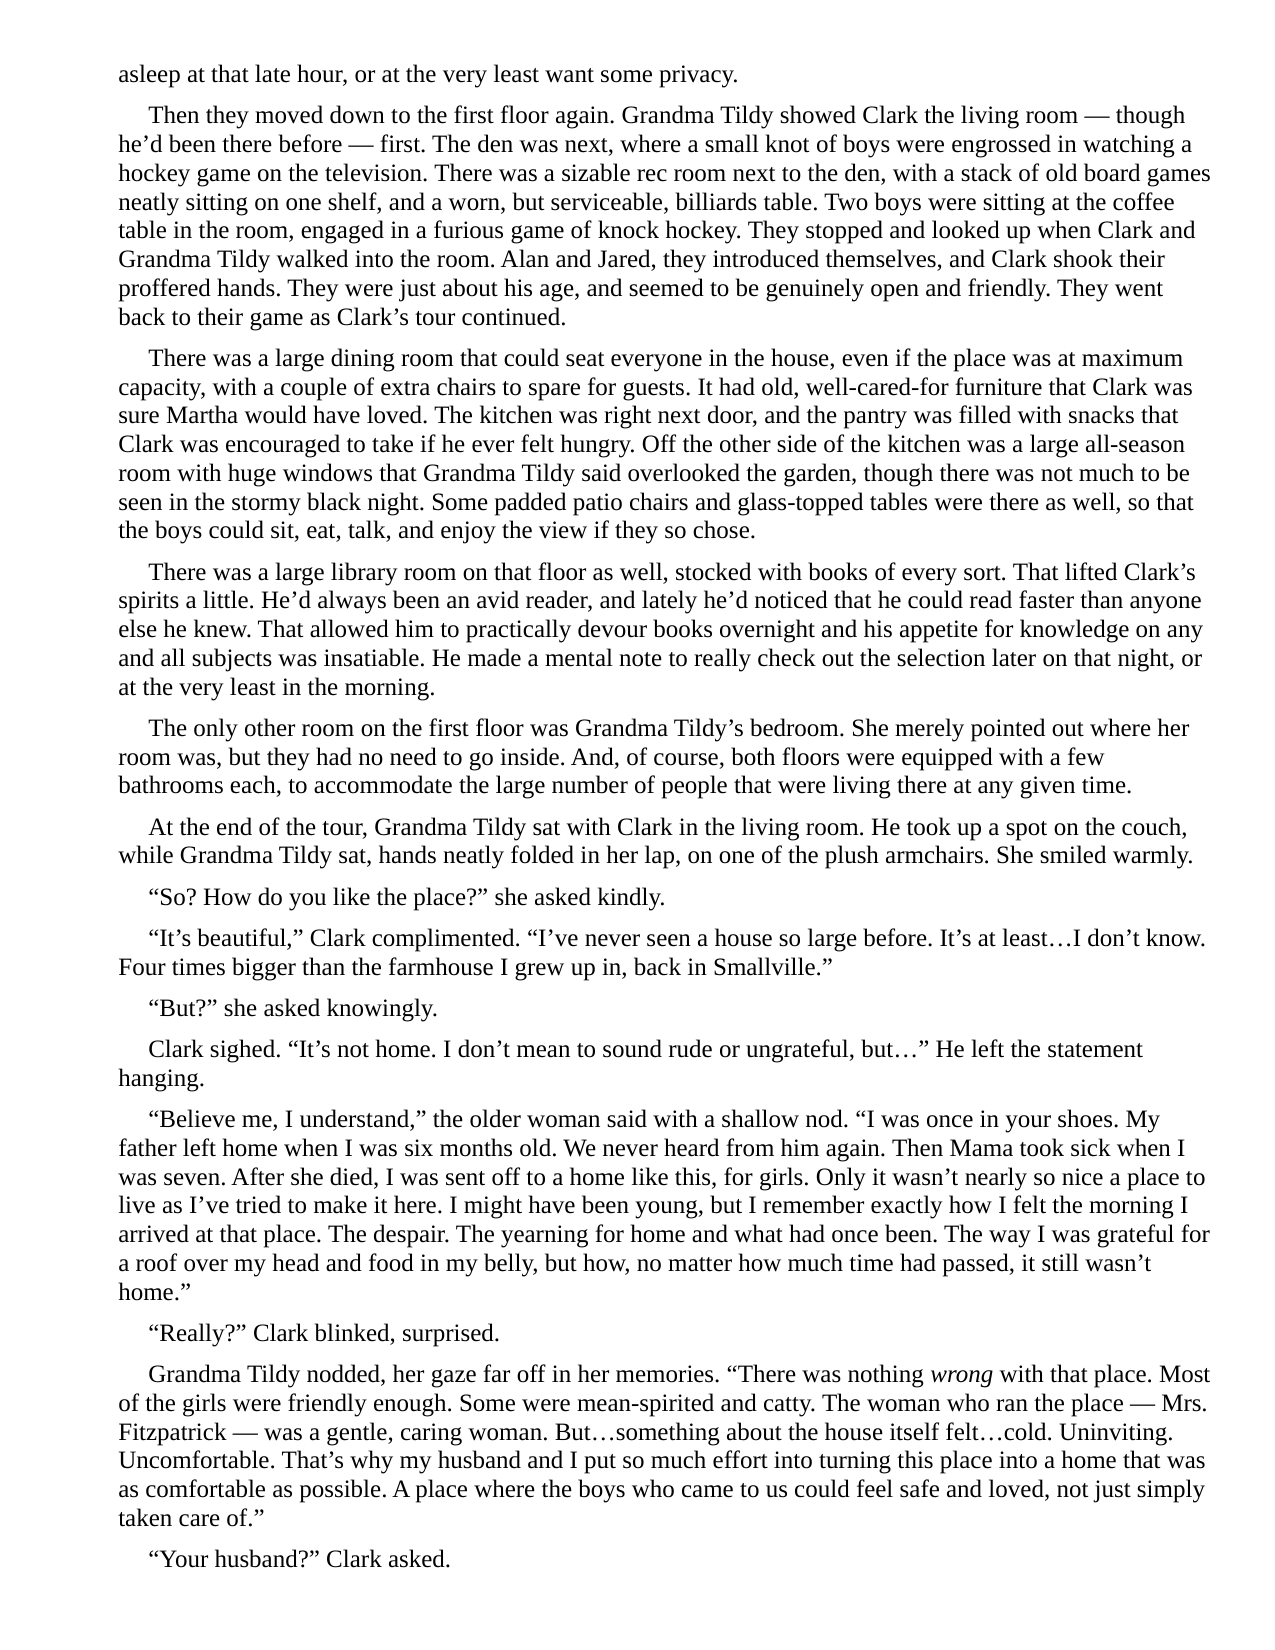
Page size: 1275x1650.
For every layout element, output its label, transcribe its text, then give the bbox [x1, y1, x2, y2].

text “Your husband?” Clark asked. [118, 1544, 1216, 1573]
text “It’s beautiful,” Clark complimented. “I’ve never seen a house so large before. It’s at least…I don’t know. Four times bigger than the farmhouse I grew up in, back in Smallville.” [118, 923, 1216, 980]
text There was a large dining room that could seat everyone in the house, even if the place was at maximum capacity, with a couple of extra chairs to spare for guests. It had old, well-cared-for furniture that Clark was sure Martha would have loved. The kitchen was right next door, and the pantry was filled with snacks that Clark was encouraged to take if he ever felt hungry. Off the other side of the kitchen was a large all-season room with huge windows that Grandma Tildy said overlooked the garden, though there was not much to be seen in the stormy black night. Some padded patio chairs and glass-topped tables were there as well, so that the boys could sit, eat, talk, and enjoy the view if they so chose. [118, 343, 1216, 544]
text “So? How do you like the place?” she asked kindly. [118, 882, 1216, 910]
text Then they moved down to the first floor again. Grandma Tildy showed Clark the living room — though he’d been there before — first. The den was next, where a small knot of boys were engrossed in watching a hockey game on the television. There was a sizable rec room next to the den, with a stack of old board games neatly sitting on one shelf, and a worn, but serviceable, billiards table. Two boys were sitting at the coffee table in the room, engaged in a furious game of knock hockey. They stopped and looked up when Clark and Grandma Tildy walked into the room. Alan and Jared, they introduced themselves, and Clark shook their proffered hands. They were just about his age, and seemed to be genuinely open and friendly. They went back to their game as Clark’s tour continued. [118, 100, 1216, 330]
text asleep at that late hour, or at the very least want some privacy. [118, 59, 1216, 88]
text “Really?” Clark blinked, surprised. [118, 1318, 1216, 1347]
text Grandma Tildy nodded, her gaze far off in her memories. “There was nothing wrong with that place. Most of the girls were friendly enough. Some were mean-spirited and catty. The woman who ran the place — Mrs. Fitzpatrick — was a gentle, caring woman. But…something about the house itself felt…cold. Uninviting. Uncomfortable. That’s why my husband and I put so much effort into turning this place into a home that was as comfortable as possible. A place where the boys who came to us could feel safe and loved, not just simply taken care of.” [118, 1359, 1216, 1532]
text There was a large library room on that floor as well, stocked with books of every sort. That lifted Clark’s spirits a little. He’d always been an avid reader, and lately he’d noticed that he could read faster than anyone else he knew. That allowed him to practically devour books overnight and his appetite for knowledge on any and all subjects was insatiable. He made a mental note to really check out the selection later on that night, or at the very least in the morning. [118, 557, 1216, 700]
text “But?” she asked knowingly. [118, 993, 1216, 1022]
text At the end of the tour, Grandma Tildy sat with Clark in the living room. He took up a spot on the couch, while Grandma Tildy sat, hands neatly folded in her lap, on one of the plush armchairs. She smiled warmly. [118, 812, 1216, 869]
text The only other room on the first floor was Grandma Tildy’s bedroom. She merely pointed out where her room was, but they had no need to go inside. And, of course, both floors were equipped with a few bathrooms each, to accommodate the large number of people that were living there at any given time. [118, 713, 1216, 799]
text “Believe me, I understand,” the older woman said with a shallow nod. “I was once in your shoes. My father left home when I was six months old. We never heard from him again. Then Mama took sick when I was seven. After she died, I was sent off to a home like this, for girls. Only it wasn’t nearly so nice a place to live as I’ve tried to make it here. I might have been young, but I remember exactly how I felt the morning I arrived at that place. The despair. The yearning for home and what had once been. The way I was grateful for a roof over my head and food in my belly, but how, no matter how much time had passed, it still wasn’t home.” [118, 1104, 1216, 1305]
text Clark sighed. “It’s not home. I don’t mean to sound rude or ungrateful, but…” He left the statement hanging. [118, 1034, 1216, 1092]
